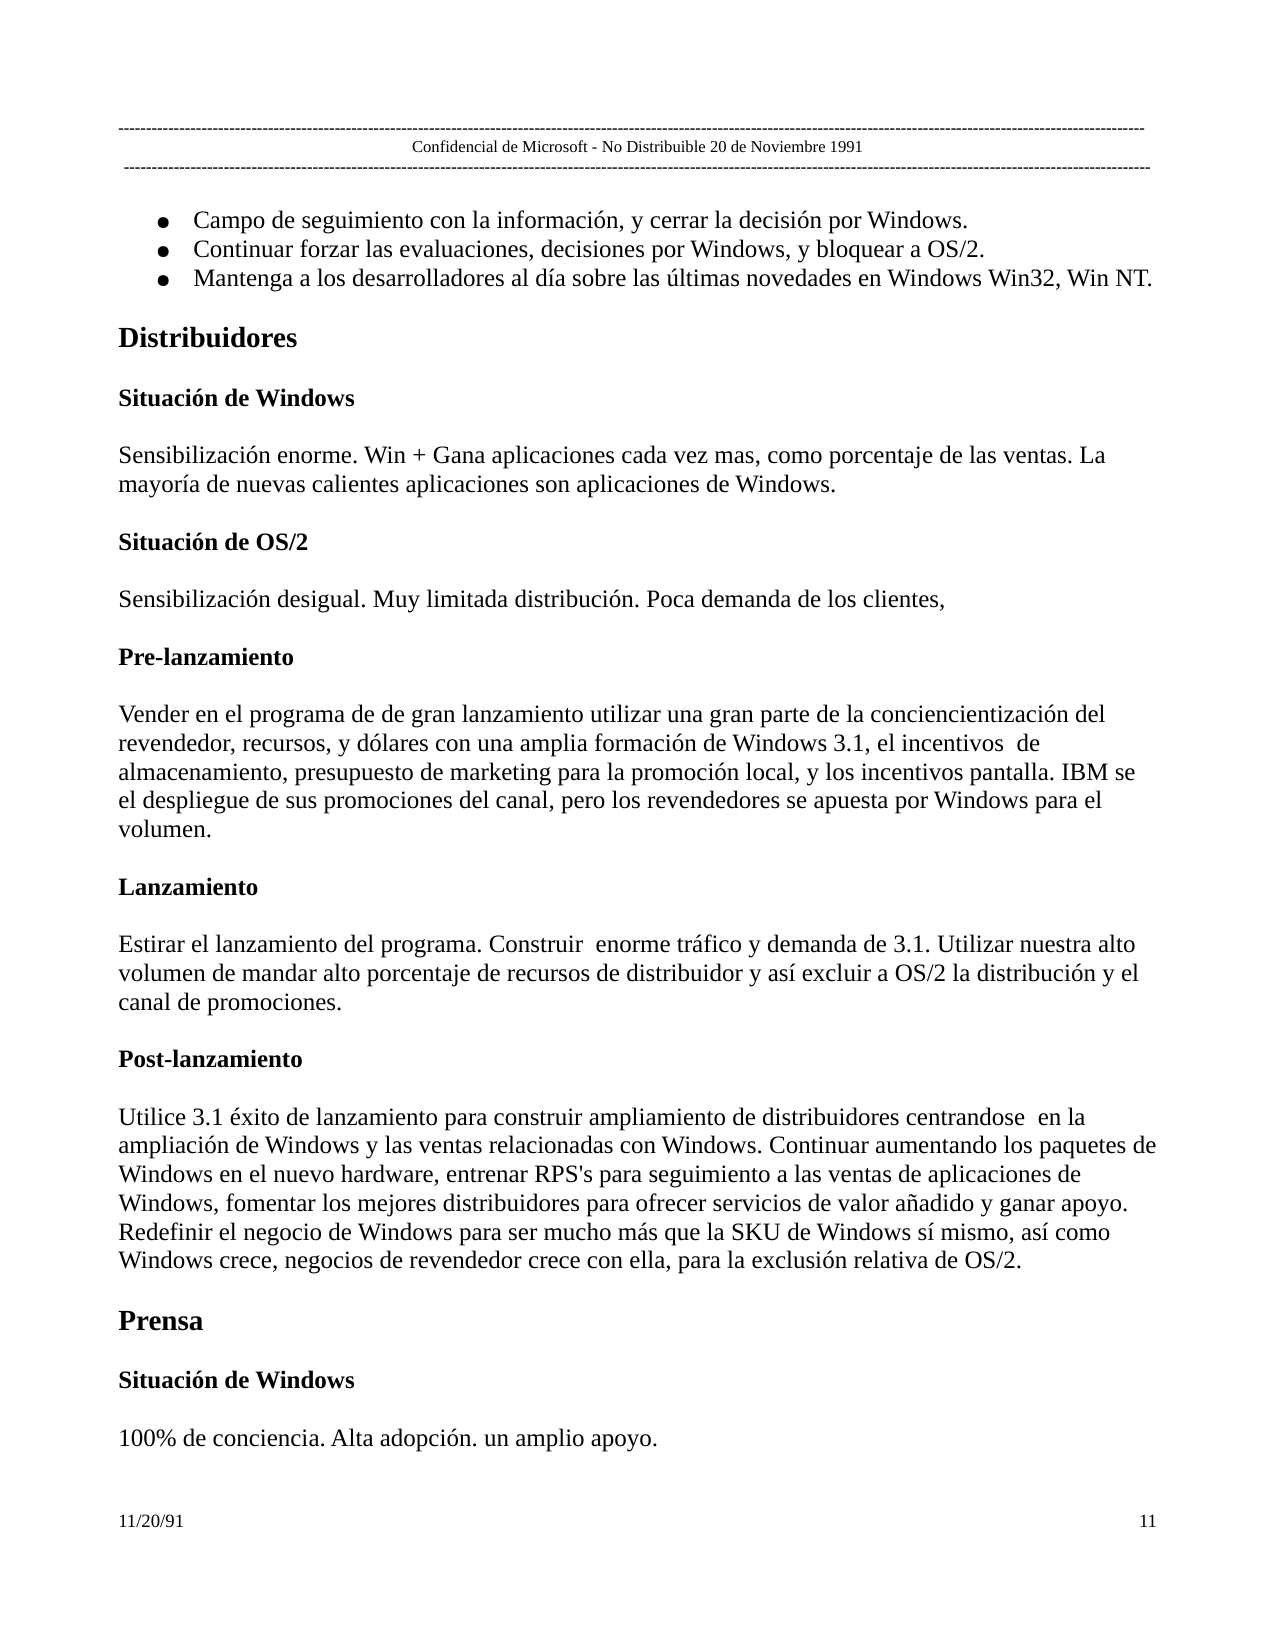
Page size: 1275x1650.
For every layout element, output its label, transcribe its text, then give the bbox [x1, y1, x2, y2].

text Vender en el programa de de gran lanzamiento utilizar una gran parte de la conciencientización del revendedor, recursos, y dólares con una amplia formación de Windows 3.1, el incentivos de almacenamiento, presupuesto de marketing para la promoción local, y los incentivos pantalla. IBM se el despliegue de sus promociones del canal, pero los revendedores se apuesta por Windows para el volumen. [118, 699, 1157, 843]
list Campo de seguimiento con la información, y cerrar la decisión por Windows. [156, 206, 1157, 234]
list Mantenga a los desarrolladores al día sobre las últimas novedades en Windows Win32, Win NT. [156, 263, 1157, 292]
text Situación de Windows [118, 1365, 1157, 1394]
text 100% de conciencia. Alta adopción. un amplio apoyo. [118, 1423, 1157, 1451]
text Sensibilización desigual. Muy limitada distribución. Poca demanda de los clientes, [118, 584, 1157, 613]
text Lanzamiento [118, 872, 1157, 900]
text Situación de Windows [118, 383, 1157, 412]
text Pre-lanzamiento [118, 642, 1157, 670]
text Sensibilización enorme. Win + Gana aplicaciones cada vez mas, como porcentaje de las ventas. La mayoría de nuevas calientes aplicaciones son aplicaciones de Windows. [118, 440, 1157, 498]
text Estirar el lanzamiento del programa. Construir enorme tráfico y demanda de 3.1. Utilizar nuestra alto [118, 929, 1157, 958]
text Windows crece, negocios de revendedor crece con ella, para la exclusión relativa de OS/2. [118, 1245, 1157, 1274]
text Utilice 3.1 éxito de lanzamiento para construir ampliamiento de distribuidores centrandose en la ampliación de Windows y las ventas relacionadas con Windows. Continuar aumentando los paquetes de Windows en el nuevo hardware, entrenar RPS's para seguimiento a las ventas de aplicaciones de Windows, fomentar los mejores distribuidores para ofrecer servicios de valor añadido y ganar apoyo. Redefinir el negocio de Windows para ser mucho más que la SKU de Windows sí mismo, así como [118, 1102, 1157, 1245]
text Prensa [118, 1303, 1157, 1336]
text volumen de mandar alto porcentaje de recursos de distribuidor y así excluir a OS/2 la distribución y el canal de promociones. [118, 958, 1157, 1015]
text Situación de OS/2 [118, 527, 1157, 555]
list Continuar forzar las evaluaciones, decisiones por Windows, y bloquear a OS/2. [156, 234, 1157, 263]
text Distribuidores [118, 321, 1157, 354]
text Post-lanzamiento [118, 1044, 1157, 1073]
